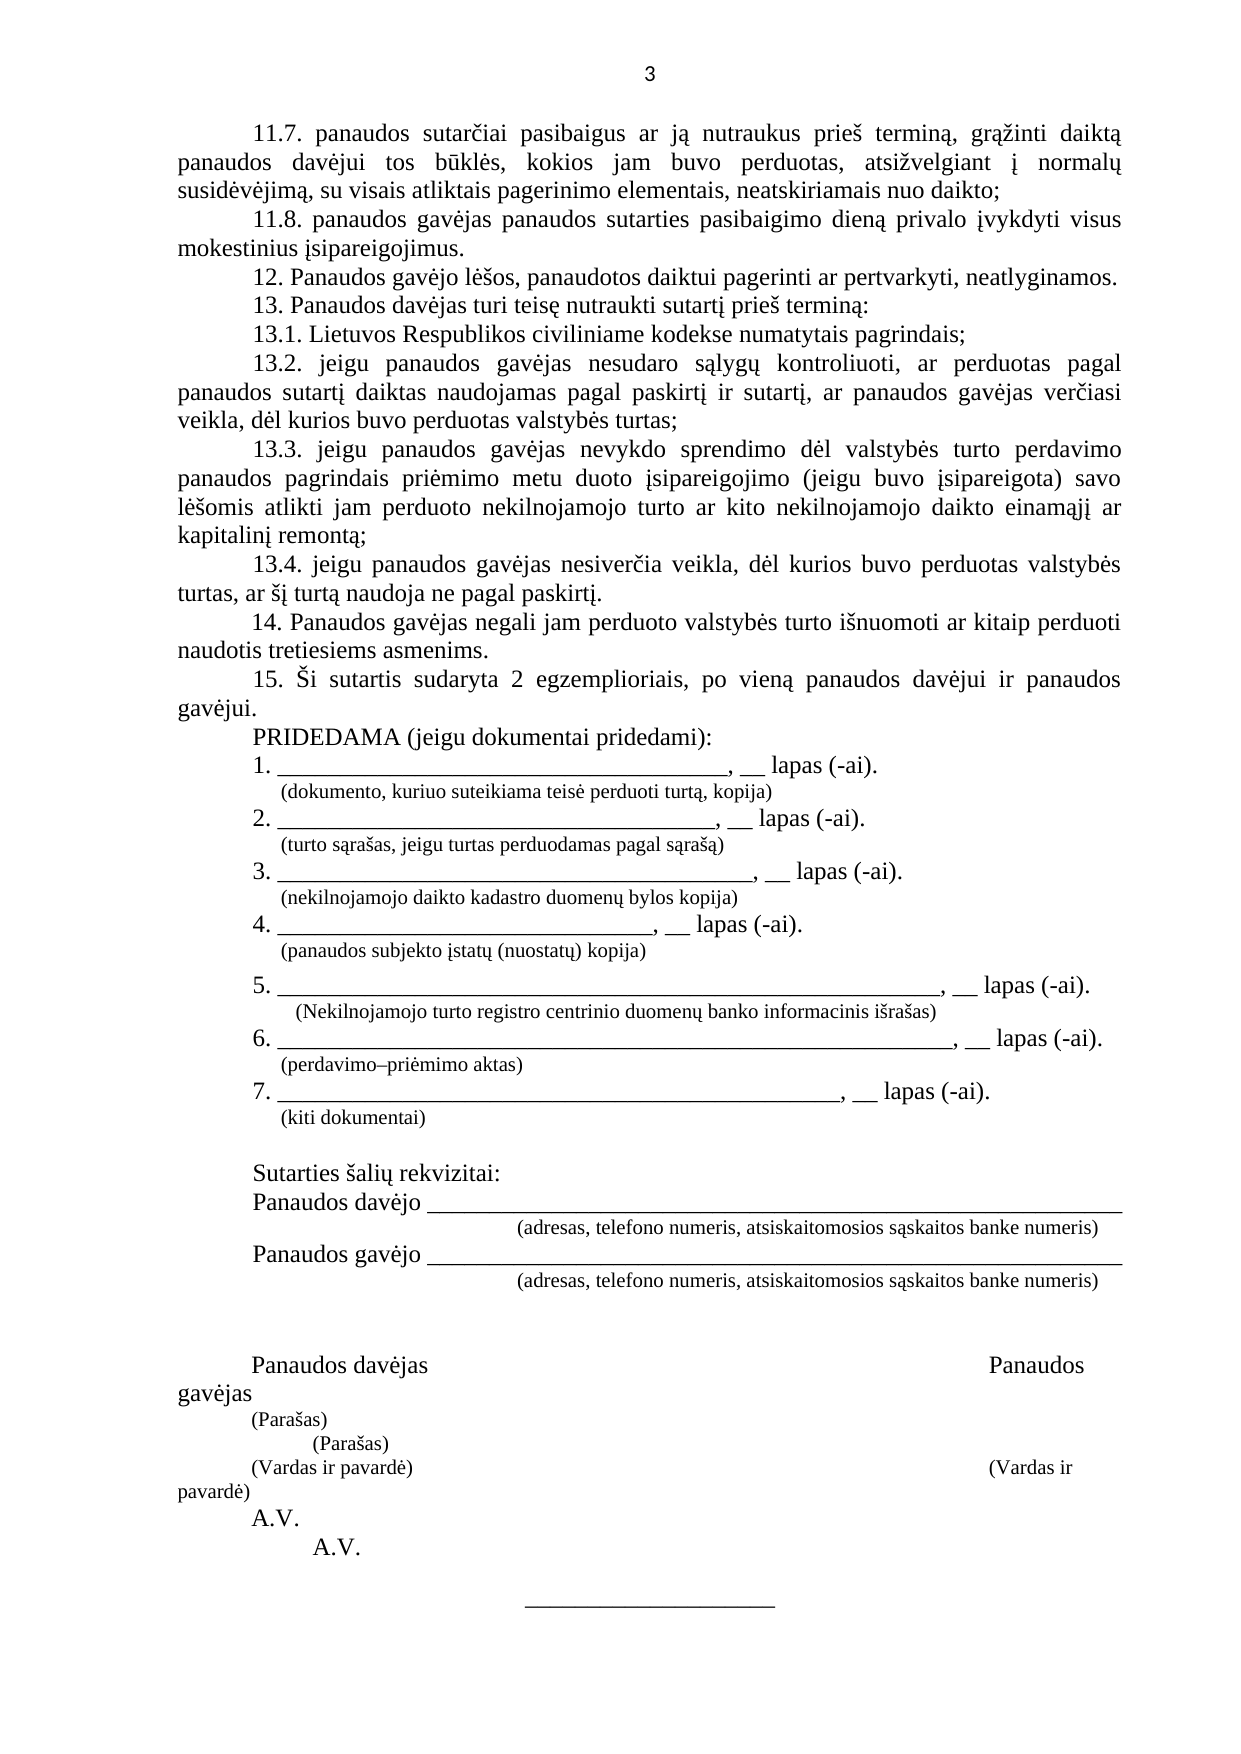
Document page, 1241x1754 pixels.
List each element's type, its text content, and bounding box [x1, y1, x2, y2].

text 5. _____________________________________________________, __ lapas (-ai). [177, 962, 1122, 999]
text 4. ______________________________, __ lapas (-ai). [177, 909, 1122, 938]
text 13.1. Lietuvos Respublikos civiliniame kodekse numatytais pagrindais; [177, 319, 1122, 348]
text 13.2. jeigu panaudos gavėjas nesudaro sąlygų kontroliuoti, ar perduotas pagal panaudos sutartį daiktas naudojamas pagal paskirtį ir sutartį, ar panaudos gavėjas verčiasi veikla, dėl kurios buvo perduotas valstybės turtas; [177, 348, 1122, 434]
text (turto sąrašas, jeigu turtas perduodamas pagal sąrašą) [281, 832, 1122, 856]
text 15. Ši sutartis sudaryta 2 egzemplioriais, po vieną panaudos davėjui ir panaudos gavėjui. [177, 664, 1122, 722]
text (adresas, telefono numeris, atsiskaitomosios sąskaitos banke numeris) [428, 1215, 1122, 1239]
text (Vardas ir pavardė) (Vardas ir pavardė) [177, 1455, 1122, 1503]
text Panaudos davėjas Panaudos gavėjas [177, 1350, 1122, 1407]
text 3. ______________________________________, __ lapas (-ai). [177, 856, 1122, 885]
text 7. _____________________________________________, __ lapas (-ai). [177, 1076, 1122, 1105]
text Panaudos gavėjo [177, 1239, 1122, 1268]
text Panaudos davėjo [177, 1187, 1122, 1215]
text 11.7. panaudos sutarčiai pasibaigus ar ją nutraukus prieš terminą, grąžinti daiktą panaudos davėjui tos būklės, kokios jam buvo perduotas, atsižvelgiant į normalų susidėvėjimą, su visais atliktais pagerinimo elementais, neatskiriamais nuo daikto; [177, 118, 1122, 204]
text 13. Panaudos davėjas turi teisę nutraukti sutartį prieš terminą: [177, 291, 1122, 319]
text 1. ____________________________________, __ lapas (-ai). [177, 751, 1122, 779]
text A.V. A.V. [177, 1503, 1122, 1561]
text (panaudos subjekto įstatų (nuostatų) kopija) [281, 938, 1122, 962]
text (Nekilnojamojo turto registro centrinio duomenų banko informacinis išrašas) [295, 999, 1122, 1023]
text (kiti dokumentai) [281, 1105, 1122, 1129]
text 6. ______________________________________________________, __ lapas (-ai). [177, 1023, 1122, 1052]
text Sutarties šalių rekvizitai: [177, 1158, 1122, 1187]
text (adresas, telefono numeris, atsiskaitomosios sąskaitos banke numeris) [428, 1268, 1122, 1292]
text 12. Panaudos gavėjo lėšos, panaudotos daiktui pagerinti ar pertvarkyti, neatlyginamos. [177, 262, 1122, 291]
text 13.4. jeigu panaudos gavėjas nesiverčia veikla, dėl kurios buvo perduotas valstybės turtas, ar šį turtą naudoja ne pagal paskirtį. [177, 549, 1122, 607]
text (dokumento, kuriuo suteikiama teisė perduoti turtą, kopija) [281, 779, 1122, 803]
text (nekilnojamojo daikto kadastro duomenų bylos kopija) [281, 885, 1122, 909]
text 2. ___________________________________, __ lapas (-ai). [177, 803, 1122, 832]
text (Parašas) (Parašas) [177, 1407, 1122, 1455]
text 14. Panaudos gavėjas negali jam perduoto valstybės turto išnuomoti ar kitaip perduoti naudotis tretiesiems asmenims. [177, 607, 1122, 664]
text 11.8. panaudos gavėjas panaudos sutarties pasibaigimo dieną privalo įvykdyti visus mokestinius įsipareigojimus. [177, 204, 1122, 262]
text –––––––––––––––––––– [177, 1590, 1122, 1618]
text PRIDEDAMA (jeigu dokumentai pridedami): [177, 722, 1122, 751]
text (perdavimo–priėmimo aktas) [281, 1052, 1122, 1076]
text 13.3. jeigu panaudos gavėjas nevykdo sprendimo dėl valstybės turto perdavimo panaudos pagrindais priėmimo metu duoto įsipareigojimo (jeigu buvo įsipareigota) savo lėšomis atlikti jam perduoto nekilnojamojo turto ar kito nekilnojamojo daikto einamąjį ar kapitalinį remontą; [177, 434, 1122, 549]
